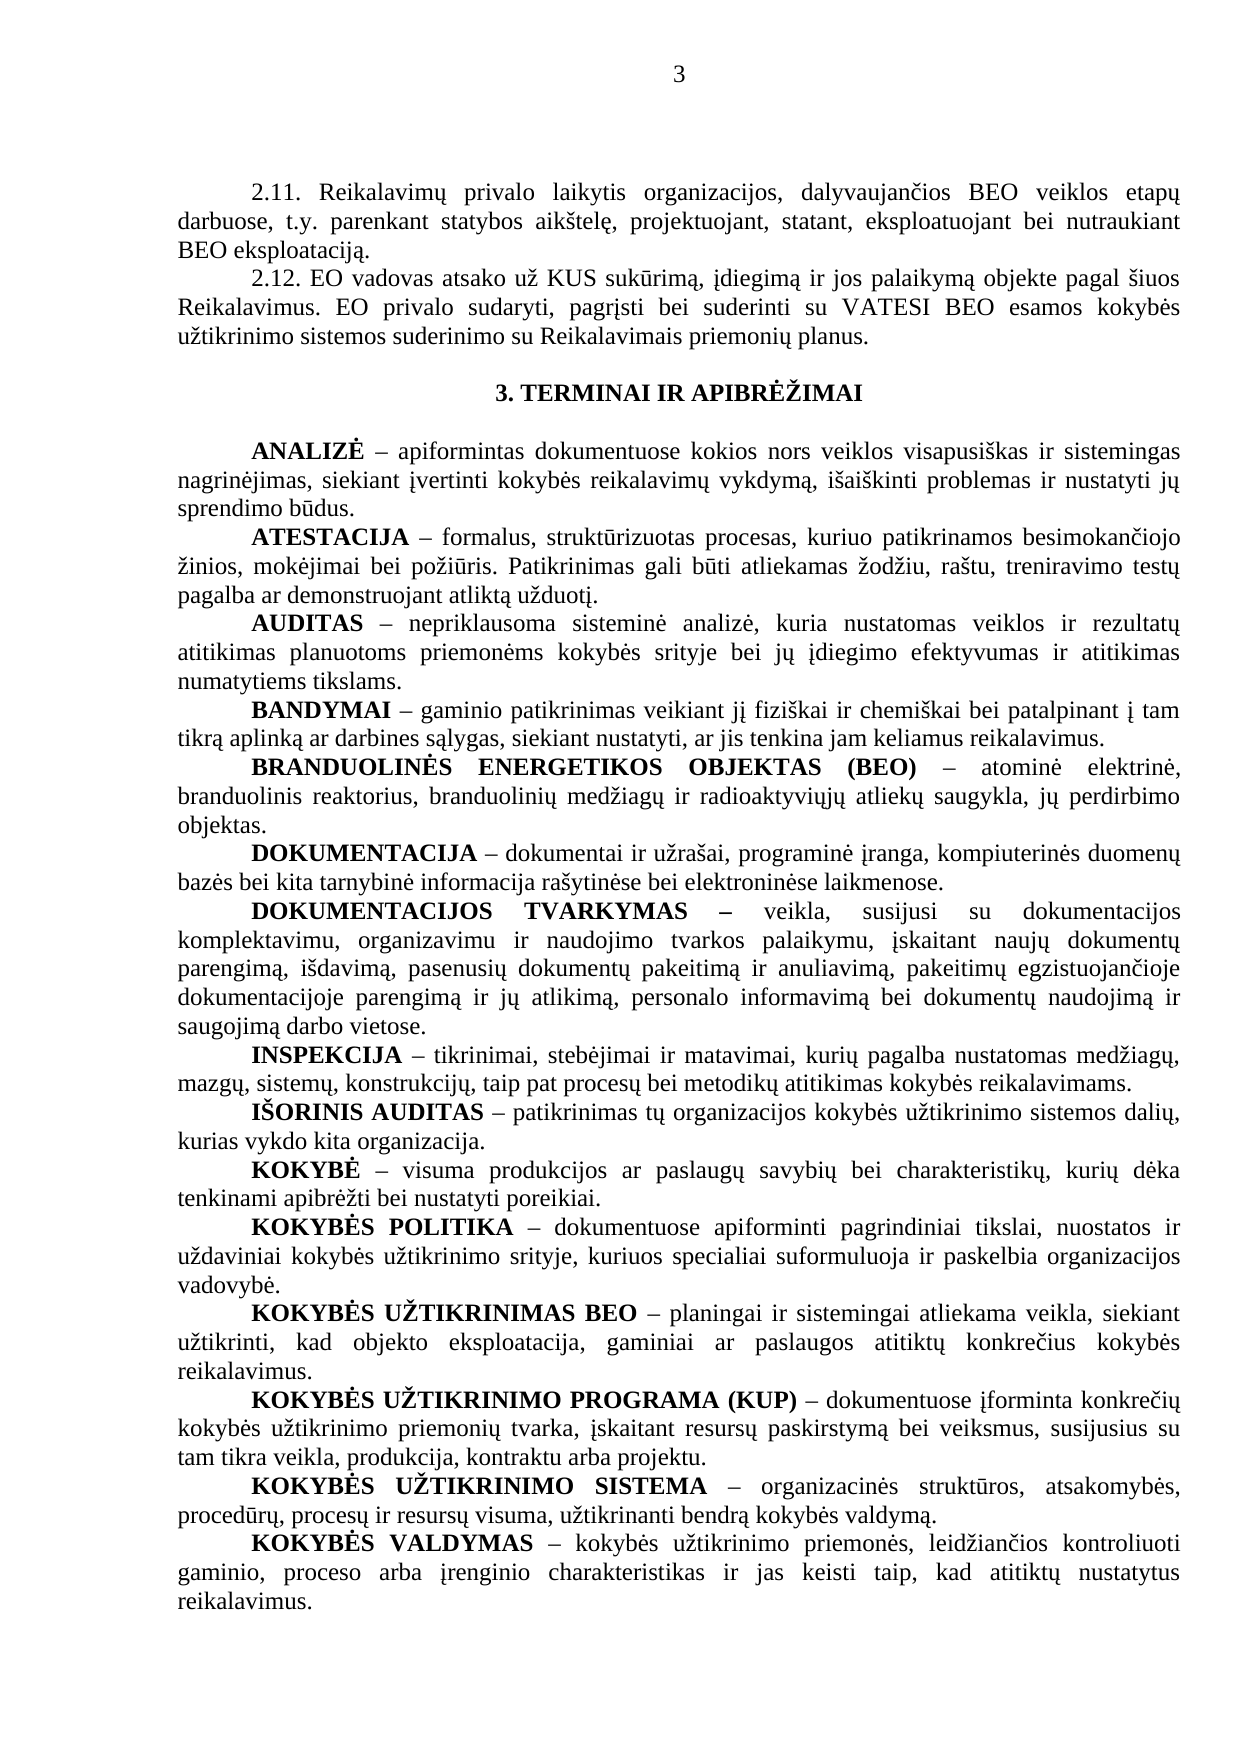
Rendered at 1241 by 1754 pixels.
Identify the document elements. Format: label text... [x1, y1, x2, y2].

text KOKYBĖ – visuma produkcijos ar paslaugų savybių bei charakteristikų, kurių dėka tenkinami apibrėžti bei nustatyti poreikiai. [177, 1155, 1181, 1212]
text BANDYMAI – gaminio patikrinimas veikiant jį fiziškai ir chemiškai bei patalpinant į tam tikrą aplinką ar darbines sąlygas, siekiant nustatyti, ar jis tenkina jam keliamus reikalavimus. [177, 695, 1181, 752]
text DOKUMENTACIJOS TVARKYMAS – veikla, susijusi su dokumentacijos komplektavimu, organizavimu ir naudojimo tvarkos palaikymu, įskaitant naujų dokumentų parengimą, išdavimą, pasenusių dokumentų pakeitimą ir anuliavimą, pakeitimų egzistuojančioje dokumentacijoje parengimą ir jų atlikimą, personalo informavimą bei dokumentų naudojimą ir saugojimą darbo vietose. [177, 896, 1181, 1040]
text 2.12. EO vadovas atsako už KUS sukūrimą, įdiegimą ir jos palaikymą objekte pagal šiuos Reikalavimus. EO privalo sudaryti, pagrįsti bei suderinti su VATESI BEO esamos kokybės užtikrinimo sistemos suderinimo su Reikalavimais priemonių planus. [177, 263, 1181, 350]
text KOKYBĖS POLITIKA – dokumentuose apiforminti pagrindiniai tikslai, nuostatos ir uždaviniai kokybės užtikrinimo srityje, kuriuos specialiai suformuluoja ir paskelbia organizacijos vadovybė. [177, 1212, 1181, 1298]
text KOKYBĖS VALDYMAS – kokybės užtikrinimo priemonės, leidžiančios kontroliuoti gaminio, proceso arba įrenginio charakteristikas ir jas keisti taip, kad atitiktų nustatytus reikalavimus. [177, 1528, 1181, 1615]
text INSPEKCIJA – tikrinimai, stebėjimai ir matavimai, kurių pagalba nustatomas medžiagų, mazgų, sistemų, konstrukcijų, taip pat procesų bei metodikų atitikimas kokybės reikalavimams. [177, 1040, 1181, 1097]
text ANALIZĖ – apiformintas dokumentuose kokios nors veiklos visapusiškas ir sistemingas nagrinėjimas, siekiant įvertinti kokybės reikalavimų vykdymą, išaiškinti problemas ir nustatyti jų sprendimo būdus. [177, 436, 1181, 522]
text IŠORINIS AUDITAS – patikrinimas tų organizacijos kokybės užtikrinimo sistemos dalių, kurias vykdo kita organizacija. [177, 1097, 1181, 1155]
text KOKYBĖS UŽTIKRINIMAS BEO – planingai ir sistemingai atliekama veikla, siekiant užtikrinti, kad objekto eksploatacija, gaminiai ar paslaugos atitiktų konkrečius kokybės reikalavimus. [177, 1298, 1181, 1385]
text 3. TERMINAI IR APIBRĖŽIMAI [177, 378, 1181, 407]
text BRANDUOLINĖS ENERGETIKOS OBJEKTAS (BEO) – atominė elektrinė, branduolinis reaktorius, branduolinių medžiagų ir radioaktyviųjų atliekų saugykla, jų perdirbimo objektas. [177, 752, 1181, 838]
text KOKYBĖS UŽTIKRINIMO SISTEMA – organizacinės struktūros, atsakomybės, procedūrų, procesų ir resursų visuma, užtikrinanti bendrą kokybės valdymą. [177, 1471, 1181, 1528]
text 2.11. Reikalavimų privalo laikytis organizacijos, dalyvaujančios BEO veiklos etapų darbuose, t.y. parenkant statybos aikštelę, projektuojant, statant, eksploatuojant bei nutraukiant BEO eksploataciją. [177, 177, 1181, 263]
text AUDITAS – nepriklausoma sisteminė analizė, kuria nustatomas veiklos ir rezultatų atitikimas planuotoms priemonėms kokybės srityje bei jų įdiegimo efektyvumas ir atitikimas numatytiems tikslams. [177, 608, 1181, 695]
text DOKUMENTACIJA – dokumentai ir užrašai, programinė įranga, kompiuterinės duomenų bazės bei kita tarnybinė informacija rašytinėse bei elektroninėse laikmenose. [177, 838, 1181, 896]
text KOKYBĖS UŽTIKRINIMO PROGRAMA (KUP) – dokumentuose įforminta konkrečių kokybės užtikrinimo priemonių tvarka, įskaitant resursų paskirstymą bei veiksmus, susijusius su tam tikra veikla, produkcija, kontraktu arba projektu. [177, 1385, 1181, 1471]
text ATESTACIJA – formalus, struktūrizuotas procesas, kuriuo patikrinamos besimokančiojo žinios, mokėjimai bei požiūris. Patikrinimas gali būti atliekamas žodžiu, raštu, treniravimo testų pagalba ar demonstruojant atliktą užduotį. [177, 522, 1181, 608]
